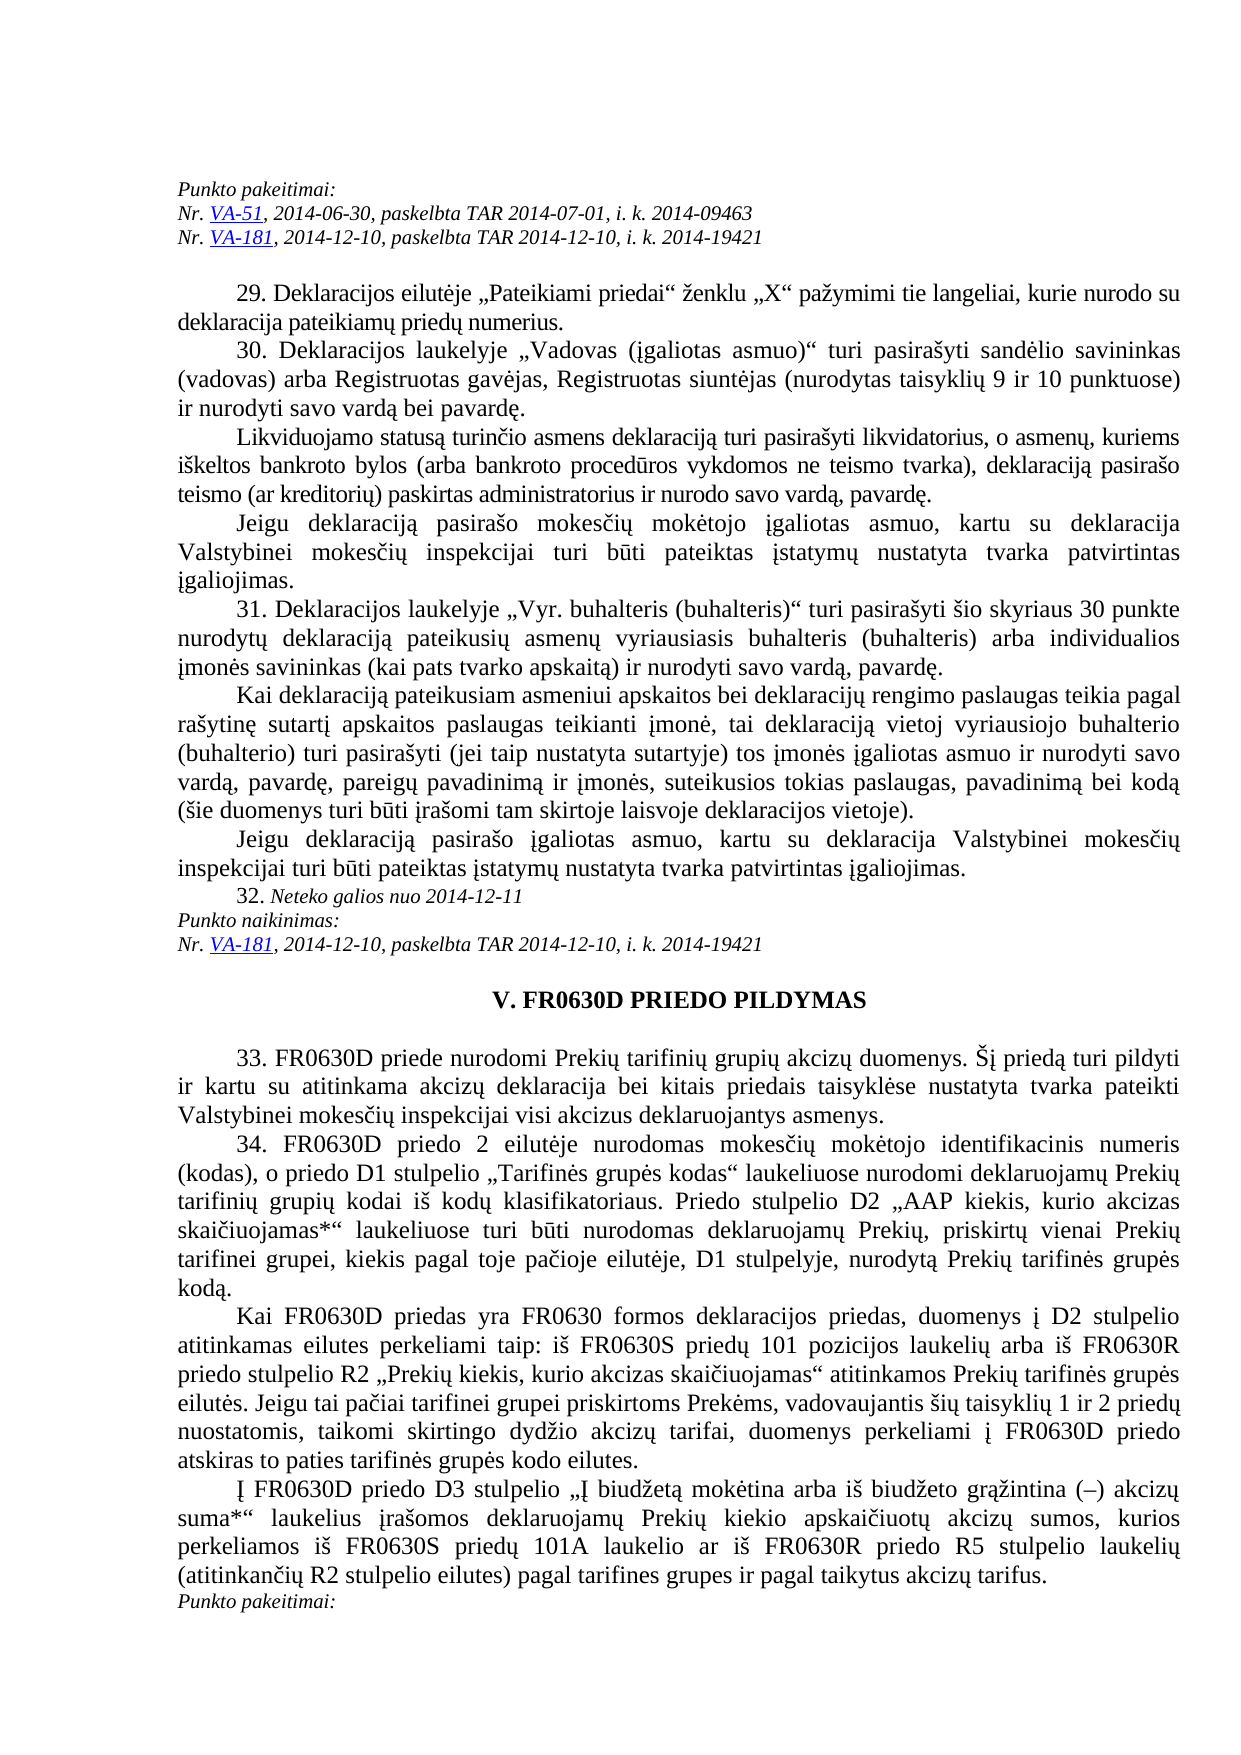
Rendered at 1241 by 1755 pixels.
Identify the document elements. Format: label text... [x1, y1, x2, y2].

text Kai FR0630D priedas yra FR0630 formos deklaracijos priedas, duomenys į D2 stulpelio atitinkamas eilutes perkeliami taip: iš FR0630S priedų 101 pozicijos laukelių arba iš FR0630R priedo stulpelio R2 „Prekių kiekis, kurio akcizas skaičiuojamas“ atitinkamos Prekių tarifinės grupės eilutės. Jeigu tai pačiai tarifinei grupei priskirtoms Prekėms, vadovaujantis šių taisyklių 1 ir 2 priedų nuostatomis, taikomi skirtingo dydžio akcizų tarifai, duomenys perkeliami į FR0630D priedo atskiras to paties tarifinės grupės kodo eilutes. [177, 1301, 1181, 1474]
text Į FR0630D priedo D3 stulpelio „Į biudžetą mokėtina arba iš biudžeto grąžintina (–) akcizų suma*“ laukelius įrašomos deklaruojamų Prekių kiekio apskaičiuotų akcizų sumos, kurios perkeliamos iš FR0630S priedų 101A laukelio ar iš FR0630R priedo R5 stulpelio laukelių (atitinkančių R2 stulpelio eilutes) pagal tarifines grupes ir pagal taikytus akcizų tarifus. [177, 1474, 1181, 1589]
text Punkto pakeitimai: [177, 177, 1181, 201]
text Nr. VA-181, 2014-12-10, paskelbta TAR 2014-12-10, i. k. 2014-19421 [177, 932, 1181, 956]
text Likviduojamo statusą turinčio asmens deklaraciją turi pasirašyti likvidatorius, o asmenų, kuriems iškeltos bankroto bylos (arba bankroto procedūros vykdomos ne teismo tvarka), deklaraciją pasirašo teismo (ar kreditorių) paskirtas administratorius ir nurodo savo vardą, pavardę. [177, 422, 1181, 508]
text V. FR0630D PRIEDO PILDYMAS [177, 985, 1181, 1014]
text Jeigu deklaraciją pasirašo įgaliotas asmuo, kartu su deklaracija Valstybinei mokesčių inspekcijai turi būti pateiktas įstatymų nustatyta tvarka patvirtintas įgaliojimas. [177, 824, 1181, 882]
text Punkto pakeitimai: [177, 1589, 1181, 1613]
text 31. Deklaracijos laukelyje „Vyr. buhalteris (buhalteris)“ turi pasirašyti šio skyriaus 30 punkte nurodytų deklaraciją pateikusių asmenų vyriausiasis buhalteris (buhalteris) arba individualios įmonės savininkas (kai pats tvarko apskaitą) ir nurodyti savo vardą, pavardę. [177, 594, 1181, 681]
text Nr. VA-51, 2014-06-30, paskelbta TAR 2014-07-01, i. k. 2014-09463 [177, 201, 1181, 225]
text Kai deklaraciją pateikusiam asmeniui apskaitos bei deklaracijų rengimo paslaugas teikia pagal rašytinę sutartį apskaitos paslaugas teikianti įmonė, tai deklaraciją vietoj vyriausiojo buhalterio (buhalterio) turi pasirašyti (jei taip nustatyta sutartyje) tos įmonės įgaliotas asmuo ir nurodyti savo vardą, pavardę, pareigų pavadinimą ir įmonės, suteikusios tokias paslaugas, pavadinimą bei kodą (šie duomenys turi būti įrašomi tam skirtoje laisvoje deklaracijos vietoje). [177, 681, 1181, 824]
text Punkto naikinimas: [177, 908, 1181, 932]
text 34. FR0630D priedo 2 eilutėje nurodomas mokesčių mokėtojo identifikacinis numeris (kodas), o priedo D1 stulpelio „Tarifinės grupės kodas“ laukeliuose nurodomi deklaruojamų Prekių tarifinių grupių kodai iš kodų klasifikatoriaus. Priedo stulpelio D2 „AAP kiekis, kurio akcizas skaičiuojamas*“ laukeliuose turi būti nurodomas deklaruojamų Prekių, priskirtų vienai Prekių tarifinei grupei, kiekis pagal toje pačioje eilutėje, D1 stulpelyje, nurodytą Prekių tarifinės grupės kodą. [177, 1129, 1181, 1301]
text 29. Deklaracijos eilutėje „Pateikiami priedai“ ženklu „X“ pažymimi tie langeliai, kurie nurodo su deklaracija pateikiamų priedų numerius. [177, 278, 1181, 336]
text 30. Deklaracijos laukelyje „Vadovas (įgaliotas asmuo)“ turi pasirašyti sandėlio savininkas (vadovas) arba Registruotas gavėjas, Registruotas siuntėjas (nurodytas taisyklių 9 ir 10 punktuose) ir nurodyti savo vardą bei pavardę. [177, 336, 1181, 422]
text 33. FR0630D priede nurodomi Prekių tarifinių grupių akcizų duomenys. Šį priedą turi pildyti ir kartu su atitinkama akcizų deklaracija bei kitais priedais taisyklėse nustatyta tvarka pateikti Valstybinei mokesčių inspekcijai visi akcizus deklaruojantys asmenys. [177, 1043, 1181, 1129]
text Jeigu deklaraciją pasirašo mokesčių mokėtojo įgaliotas asmuo, kartu su deklaracija Valstybinei mokesčių inspekcijai turi būti pateiktas įstatymų nustatyta tvarka patvirtintas įgaliojimas. [177, 508, 1181, 594]
text Nr. VA-181, 2014-12-10, paskelbta TAR 2014-12-10, i. k. 2014-19421 [177, 225, 1181, 249]
text 32. Neteko galios nuo 2014-12-11 [177, 882, 1181, 908]
